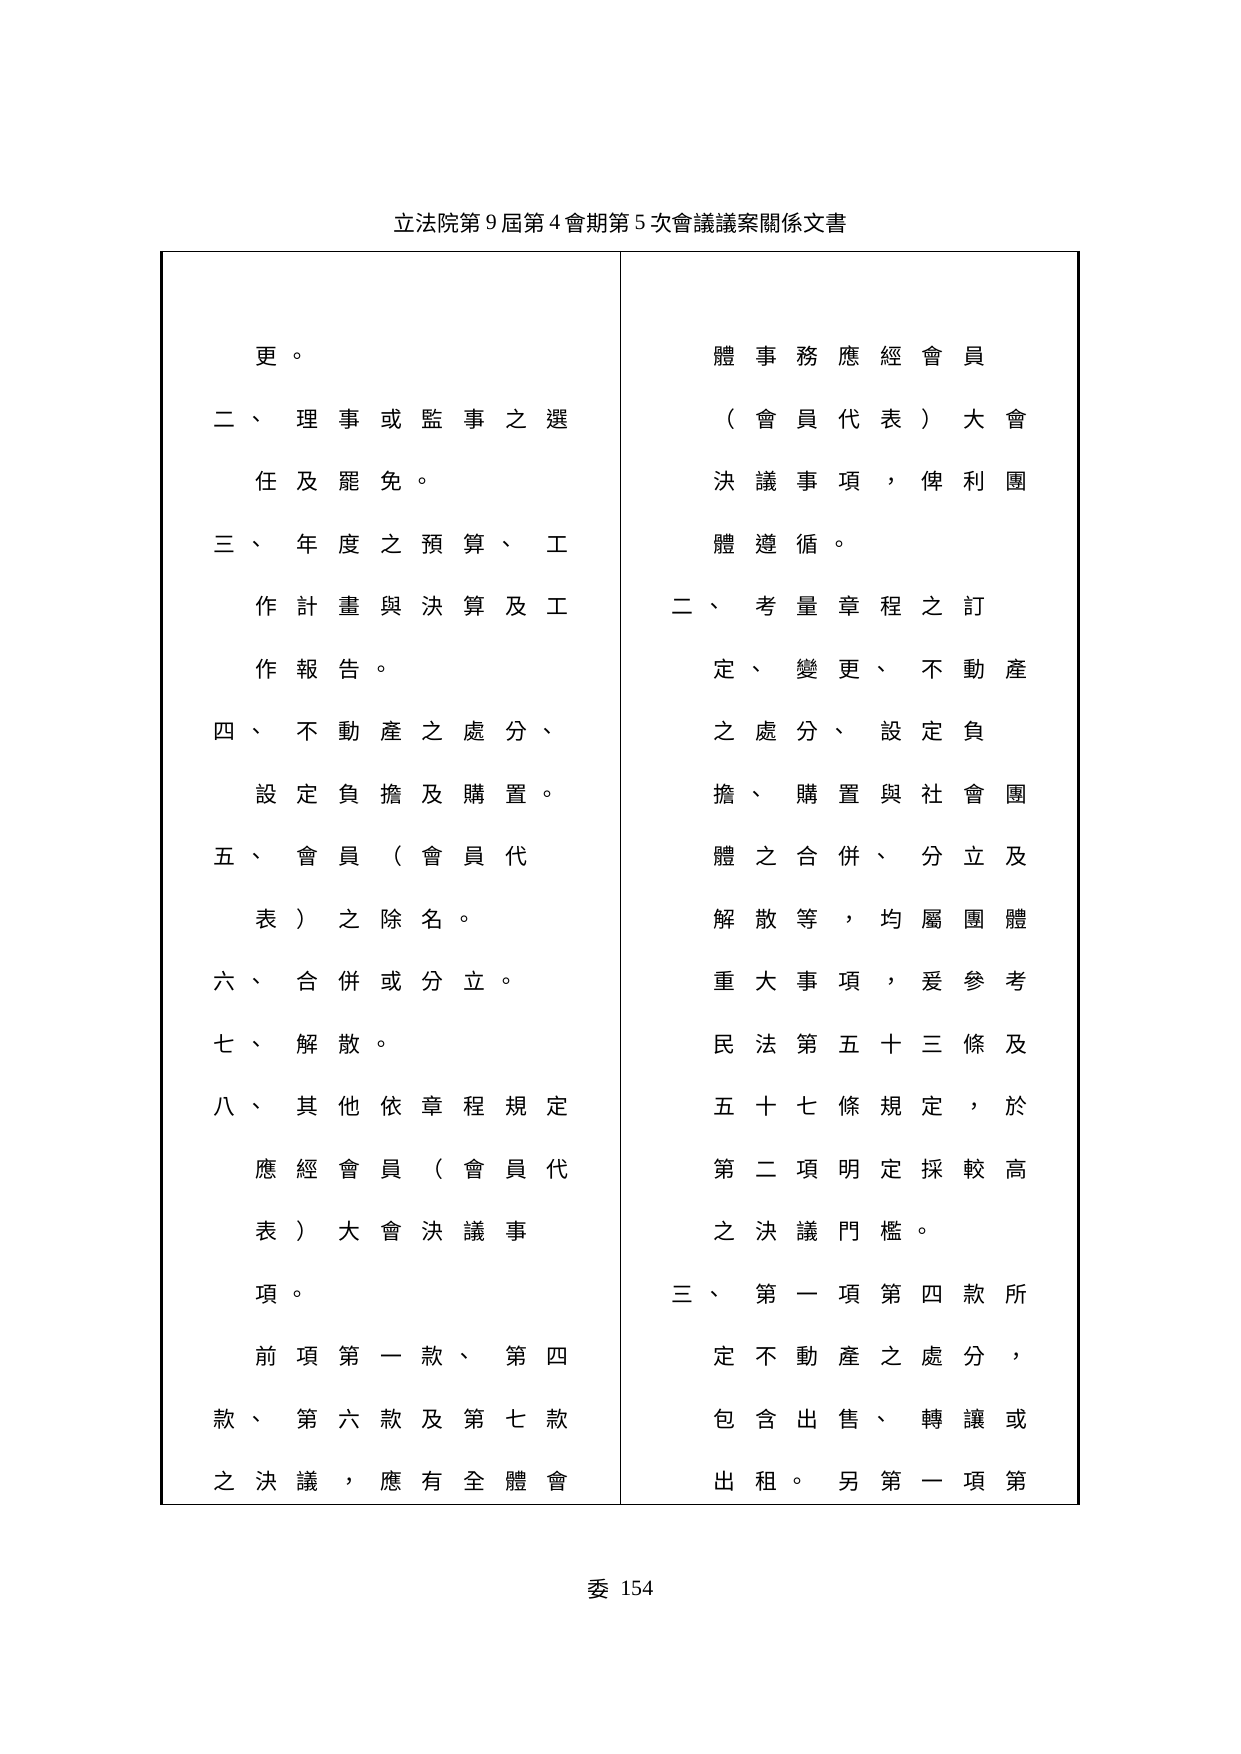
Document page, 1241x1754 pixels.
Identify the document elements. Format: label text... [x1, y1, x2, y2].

table_cell 更。 二、理事或監事之選任及罷免。 三、年度之預算、工作計畫與決算及工作報告。 四、不動產之處分、設定負擔及購置。 五、會員（會員代表）之除名。 六、合併或分立。 七、解散。 八、其他依章程規定應經會員（會員代表）大會決議事項。 前項第一款、第四款、第六款及第七款之決議，應有全體會 [163, 252, 620, 1504]
table_cell 體事務應經會員（會員代表）大會決議事項，俾利團體遵循。 二、考量章程之訂定、變更、不動產之處分、設定負擔、購置與社會團體之合併、分立及解散等，均屬團體重大事項，爰參考民法第五十三條及五十七條規定，於第二項明定採較高之決議門檻。 三、第一項第四款所定不動產之處分，包含出售、轉讓或出租。另第一項第 [621, 252, 1077, 1504]
